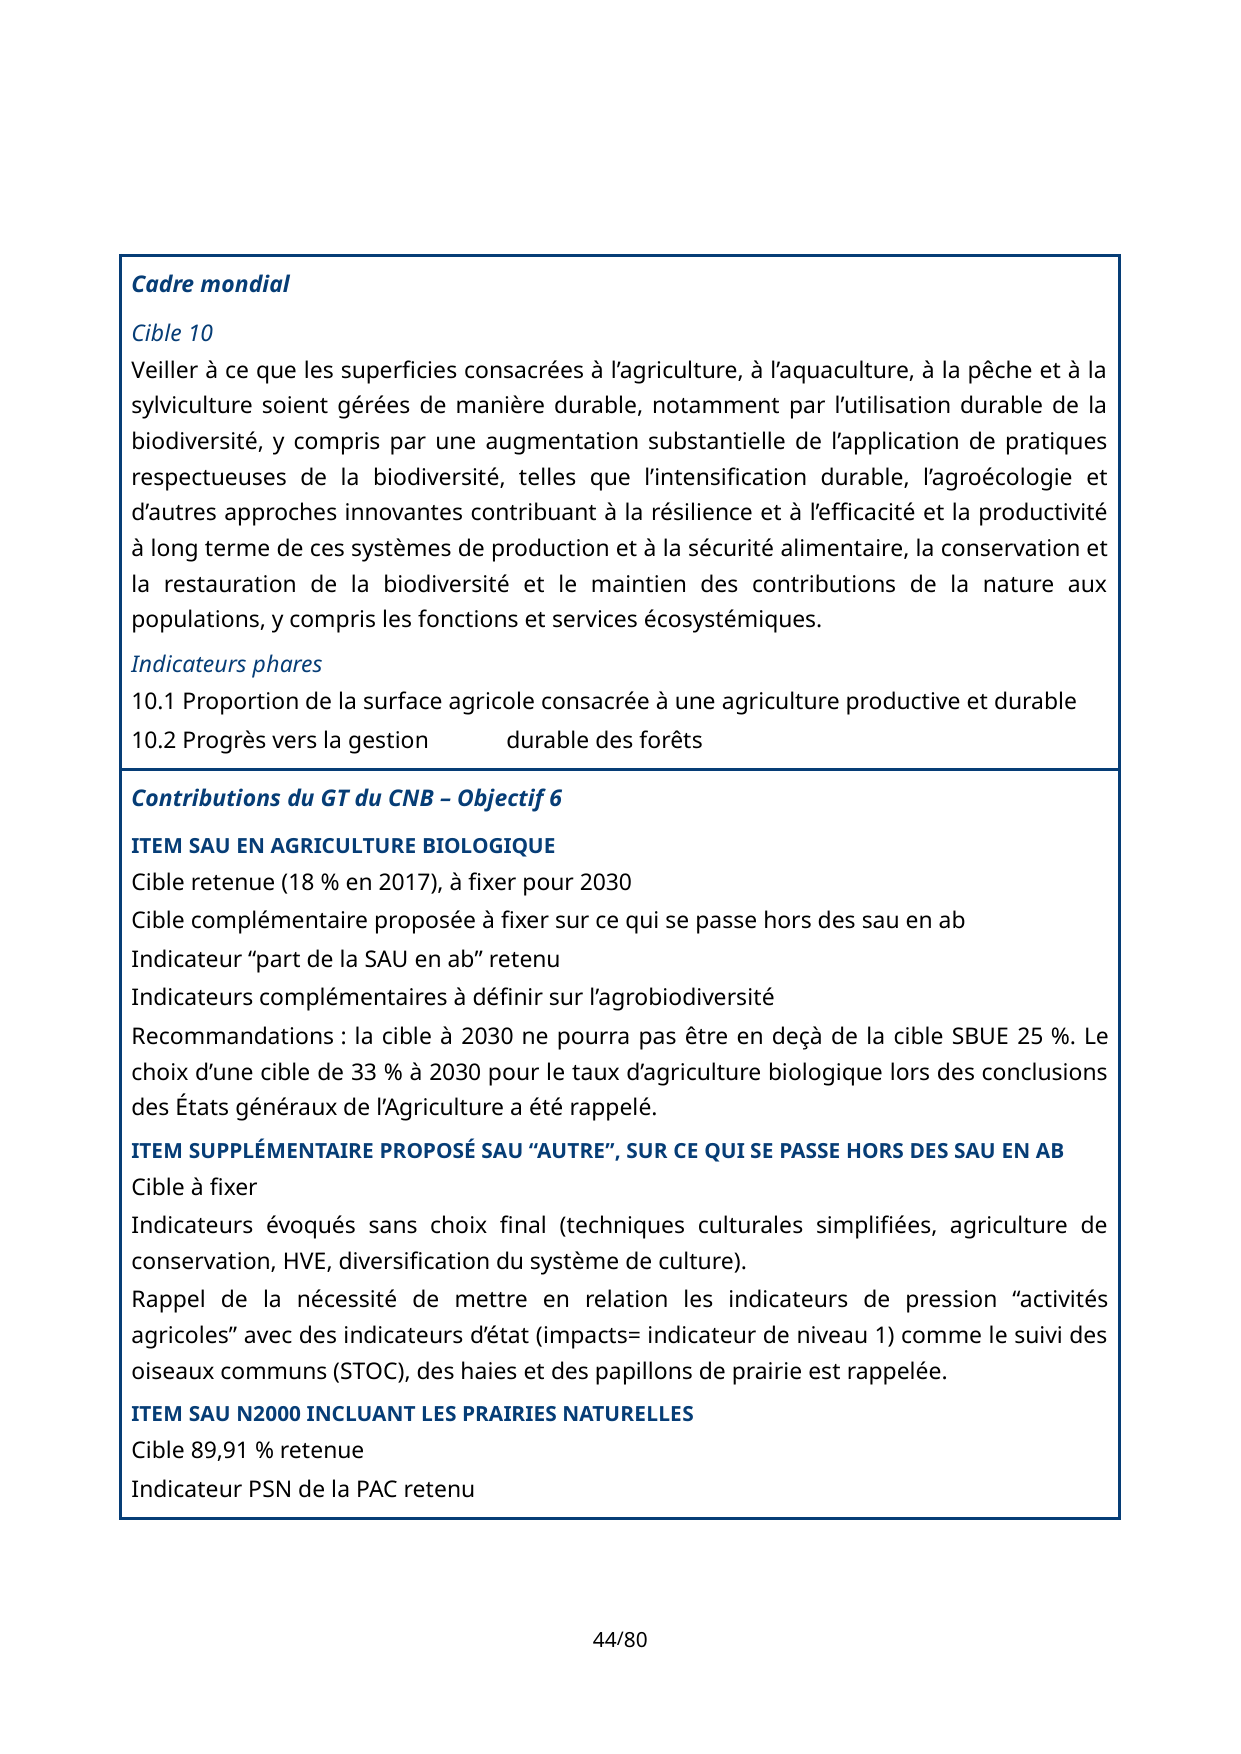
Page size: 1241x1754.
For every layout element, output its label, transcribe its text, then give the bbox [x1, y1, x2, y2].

table_cell Contributions du GT du CNB – Objectif 6 Item SAU en agriculture biologique Cible retenue (18 % en 2017), à fixer pour 2030 Cible complémentaire proposée à fixer sur ce qui se passe hors des sau en ab Indicateur “part de la SAU en ab” retenu Indicateurs complémentaires à définir sur l’agrobiodiversité Recommandations : la cible à 2030 ne pourra pas être en deçà de la cible SBUE 25 %. Le choix d’une cible de 33 % à 2030 pour le taux d’agriculture biologique lors des conclusions des États généraux de l’Agriculture a été rappelé. Item supplémentaire proposé SAU “autre”, sur ce qui se passe hors des SAU en AB Cible à fixer Indicateurs évoqués sans choix final (techniques culturales simplifiées, agriculture de conservation, HVE, diversification du système de culture). Rappel de la nécessité de mettre en relation les indicateurs de pression “activités agricoles” avec des indicateurs d’état (impacts= indicateur de niveau 1) comme le suivi des oiseaux communs (STOC), des haies et des papillons de prairie est rappelée. Item SAU N2000 incluant les prairies naturelleS Cible 89,91 % retenue Indicateur PSN de la PAC retenu [122, 771, 1118, 1517]
table_header Cadre mondial Cible 10 Veiller à ce que les superficies consacrées à l’agriculture, à l’aquaculture, à la pêche et à la sylviculture soient gérées de manière durable, notamment par l’utilisation durable de la biodiversité, y compris par une augmentation substantielle de l’application de pratiques respectueuses de la biodiversité, telles que l’intensification durable, l’agroécologie et d’autres approches innovantes contribuant à la résilience et à l’efficacité et la productivité à long terme de ces systèmes de production et à la sécurité alimentaire, la conservation et la restauration de la biodiversité et le maintien des contributions de la nature aux populations, y compris les fonctions et services écosystémiques. Indicateurs phares 10.1 Proportion de la surface agricole consacrée à une agriculture productive et durable 10.2 Progrès vers la gestion durable des forêts [122, 257, 1118, 768]
